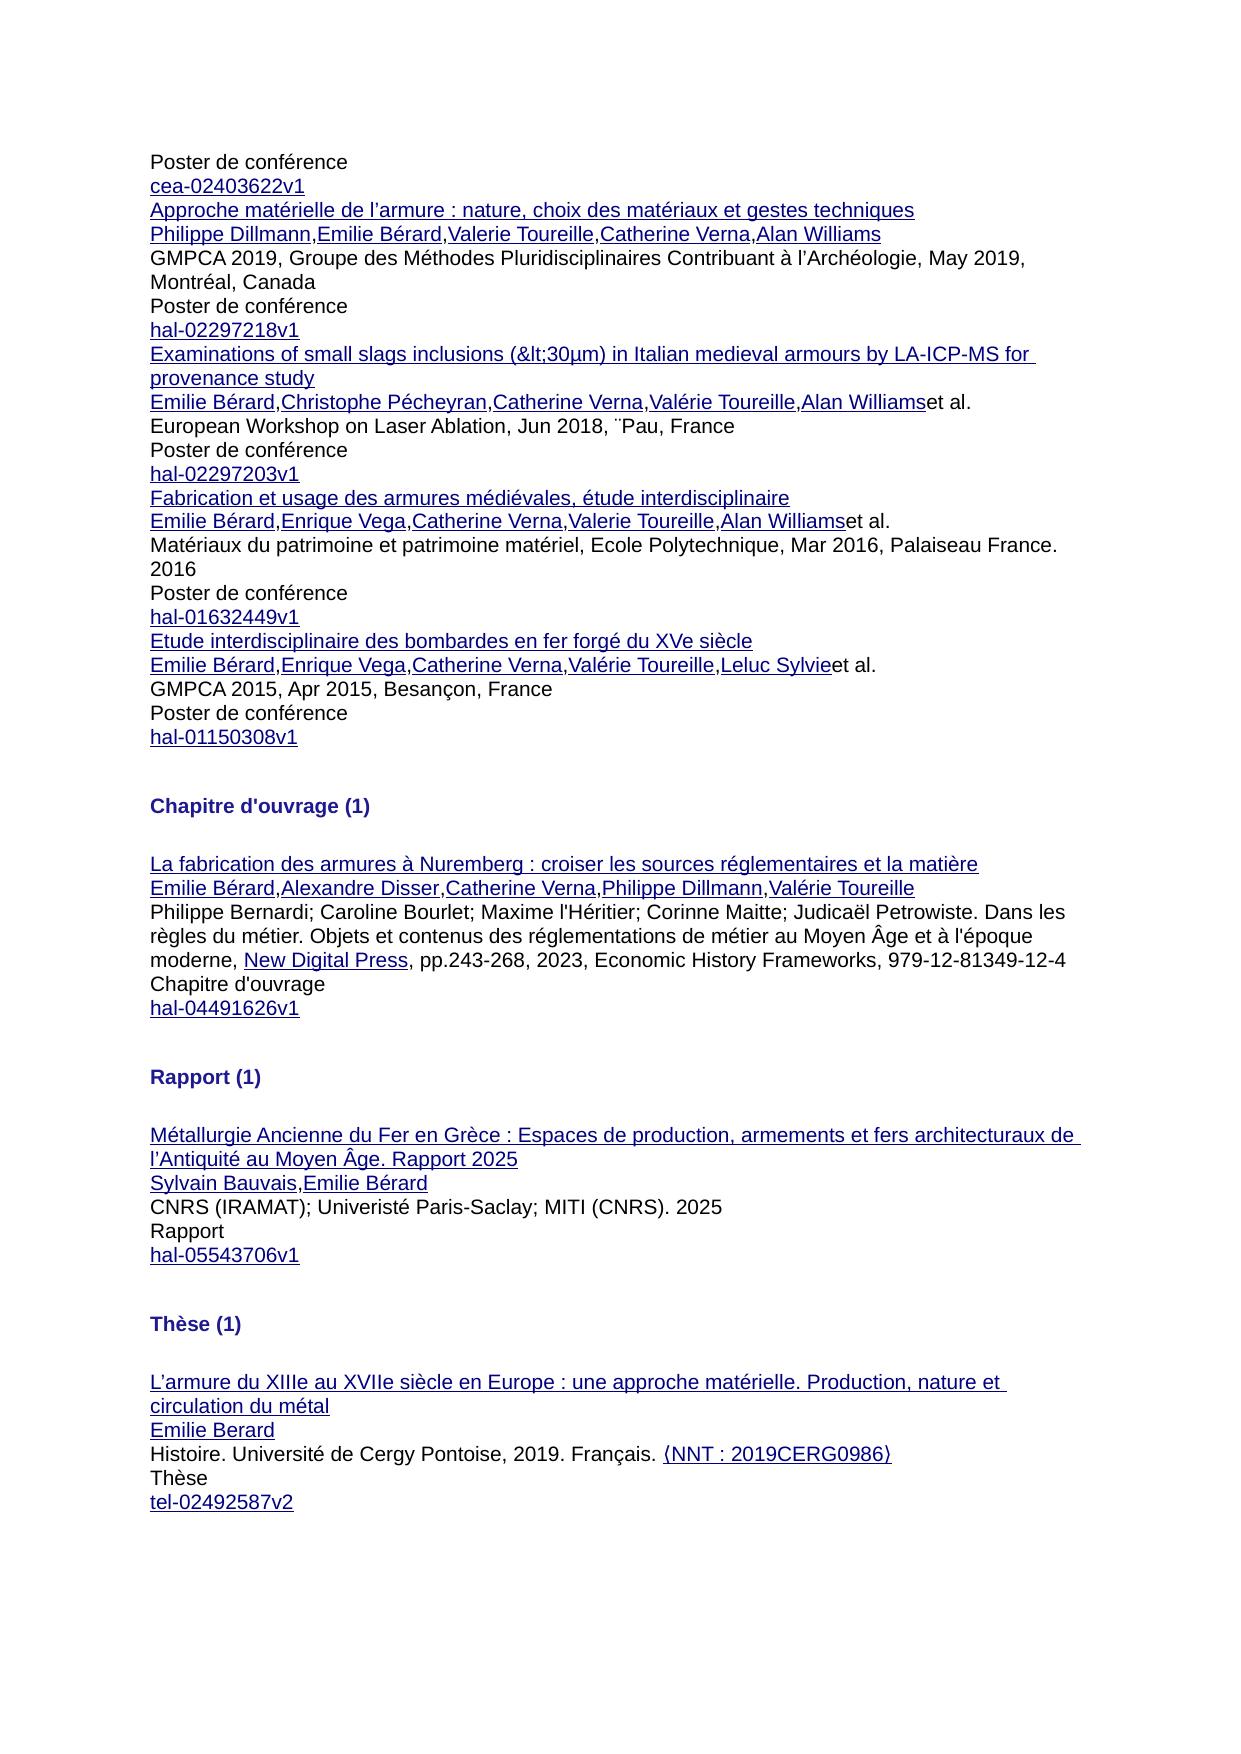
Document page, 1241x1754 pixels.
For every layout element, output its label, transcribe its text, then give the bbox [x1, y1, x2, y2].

table_cell Approche matérielle de l’armure : nature, choix des matériaux et gestes techniques Philippe Dillmann,Emilie Bérard,Valerie Toureille,Catherine Verna,Alan Williams GMPCA 2019, Groupe des Méthodes Pluridisciplinaires Contribuant à l’Archéologie, May 2019, Montréal, Canada Poster de conférence hal-02297218v1 [150, 198, 1090, 342]
subtitle Chapitre d'ouvrage (1) [150, 794, 1090, 818]
table_cell Poster de conférence cea-02403622v1 [150, 150, 1090, 198]
table_cell Etude interdisciplinaire des bombardes en fer forgé du XVe siècle Emilie Bérard,Enrique Vega,Catherine Verna,Valérie Toureille,Leluc Sylvieet al. GMPCA 2015, Apr 2015, Besançon, France Poster de conférence hal-01150308v1 [150, 629, 1090, 749]
table_header Métallurgie Ancienne du Fer en Grèce : Espaces de production, armements et fers architecturaux de l’Antiquité au Moyen Âge. Rapport 2025 Sylvain Bauvais,Emilie Bérard CNRS (IRAMAT); Univeristé Paris-Saclay; MITI (CNRS). 2025 Rapport hal-05543706v1 [150, 1123, 1090, 1267]
subtitle Thèse (1) [150, 1311, 1090, 1335]
table_cell Examinations of small slags inclusions (&lt;30µm) in Italian medieval armours by LA-ICP-MS for provenance study Emilie Bérard,Christophe Pécheyran,Catherine Verna,Valérie Toureille,Alan Williamset al. European Workshop on Laser Ablation, Jun 2018, ¨Pau, France Poster de conférence hal-02297203v1 [150, 342, 1090, 485]
subtitle Rapport (1) [150, 1064, 1090, 1088]
table_header La fabrication des armures à Nuremberg : croiser les sources réglementaires et la matière Emilie Bérard,Alexandre Disser,Catherine Verna,Philippe Dillmann,Valérie Toureille Philippe Bernardi; Caroline Bourlet; Maxime l'Héritier; Corinne Maitte; Judicaël Petrowiste. Dans les règles du métier. Objets et contenus des réglementations de métier au Moyen Âge et à l'époque moderne, New Digital Press, pp.243-268, 2023, Economic History Frameworks, 979-12-81349-12-4 Chapitre d'ouvrage hal-04491626v1 [150, 852, 1090, 1020]
table_cell Fabrication et usage des armures médiévales, étude interdisciplinaire Emilie Bérard,Enrique Vega,Catherine Verna,Valerie Toureille,Alan Williamset al. Matériaux du patrimoine et patrimoine matériel, Ecole Polytechnique, Mar 2016, Palaiseau France. 2016 Poster de conférence hal-01632449v1 [150, 485, 1090, 629]
table_header L’armure du XIIIe au XVIIe siècle en Europe : une approche matérielle. Production, nature et circulation du métal Emilie Berard Histoire. Université de Cergy Pontoise, 2019. Français. ⟨NNT : 2019CERG0986⟩ Thèse tel-02492587v2 [150, 1370, 1090, 1513]
